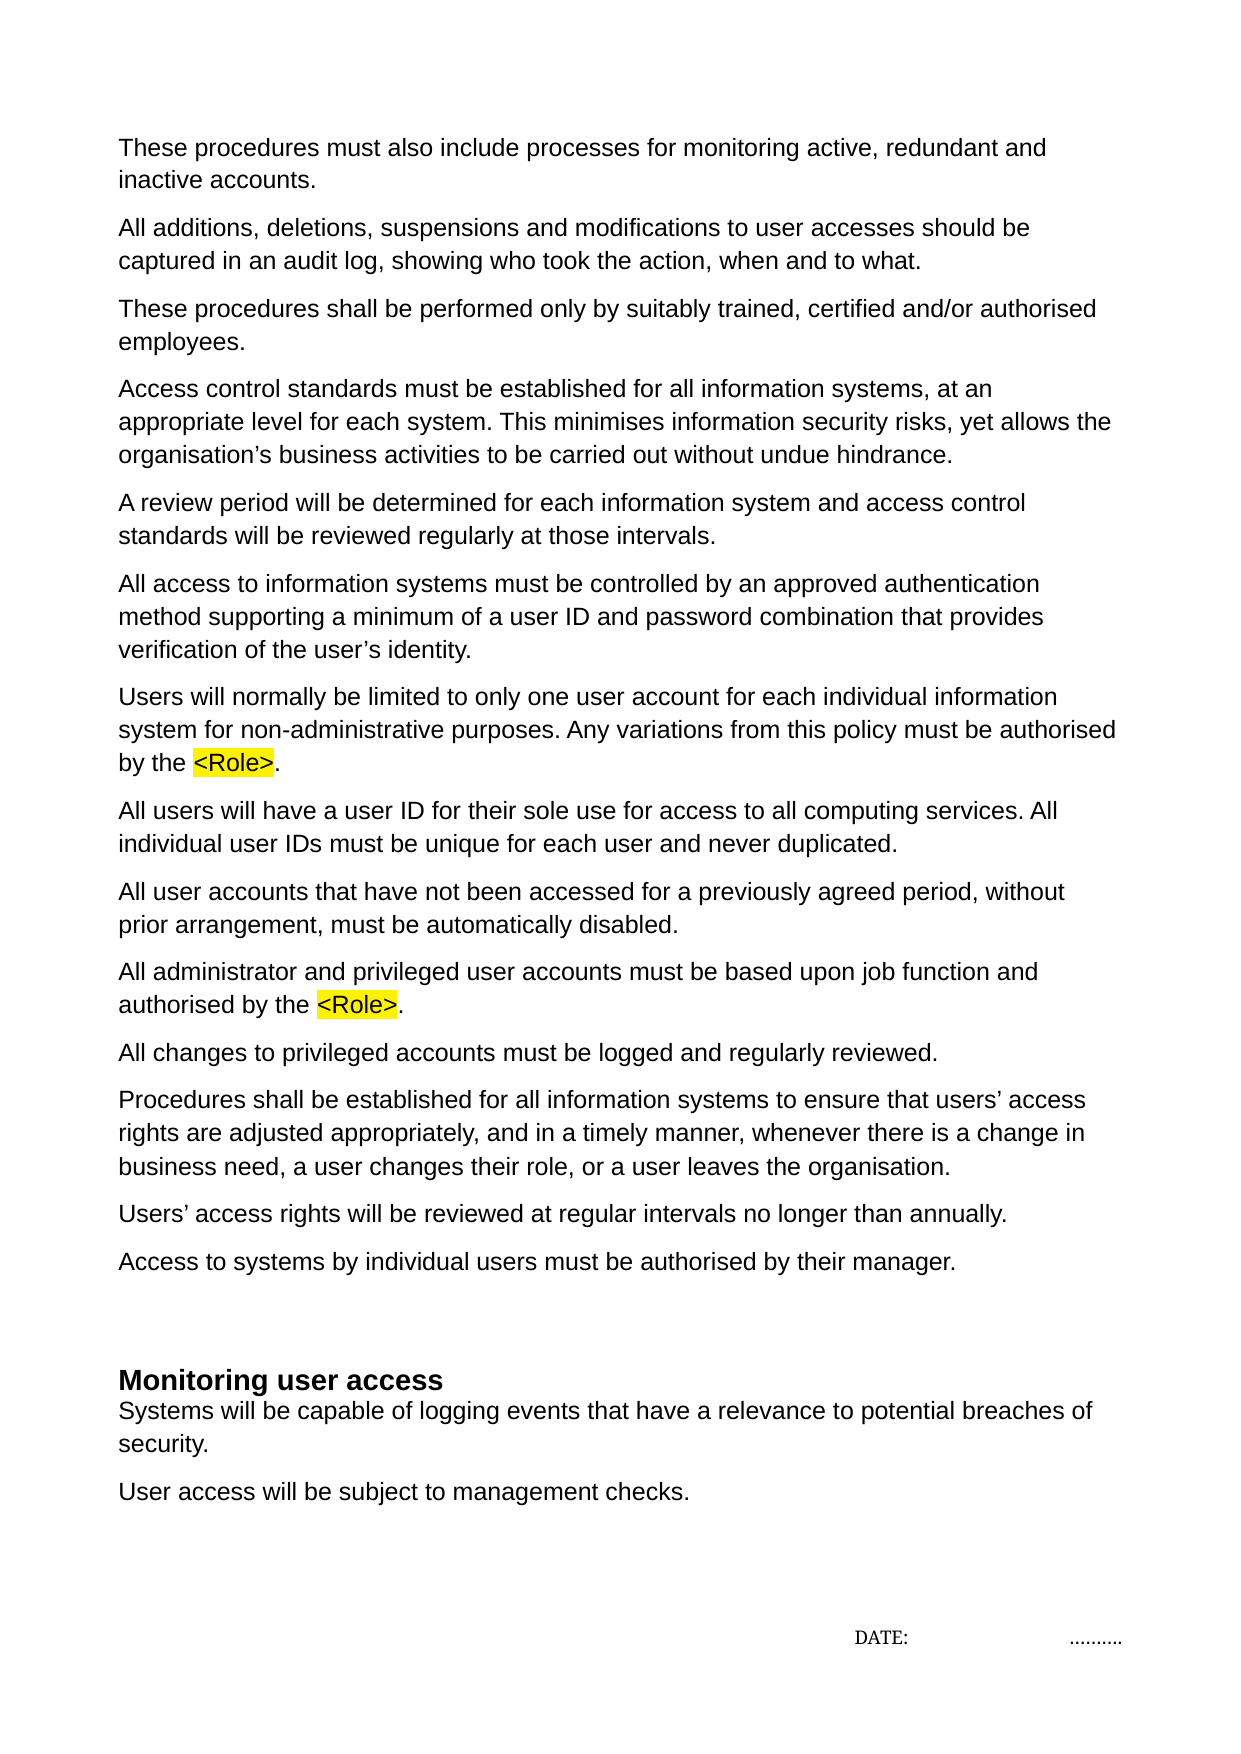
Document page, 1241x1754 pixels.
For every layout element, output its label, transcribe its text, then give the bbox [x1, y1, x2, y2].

subtitle Monitoring user access [118, 1363, 1122, 1396]
text These procedures must also include processes for monitoring active, redundant and inactive accounts. [118, 132, 1122, 194]
text All administrator and privileged user accounts must be based upon job function and authorised by the <Role>. [118, 957, 1122, 1019]
text All additions, deletions, suspensions and modifications to user accesses should be captured in an audit log, showing who took the action, when and to what. [118, 213, 1122, 275]
text A review period will be determined for each information system and access control standards will be reviewed regularly at those intervals. [118, 488, 1122, 550]
text Users’ access rights will be reviewed at regular intervals no longer than annually. [118, 1199, 1122, 1228]
text Users will normally be limited to only one user account for each individual information system for non-administrative purposes. Any variations from this policy must be authorised by the <Role>. [118, 682, 1122, 777]
text All changes to privileged accounts must be logged and regularly reviewed. [118, 1038, 1122, 1067]
text All user accounts that have not been accessed for a previously agreed period, without prior arrangement, must be automatically disabled. [118, 877, 1122, 938]
text These procedures shall be performed only by suitably trained, certified and/or authorised employees. [118, 294, 1122, 356]
text All users will have a user ID for their sole use for access to all computing services. All individual user IDs must be unique for each user and never duplicated. [118, 796, 1122, 858]
text User access will be subject to management checks. [118, 1477, 1122, 1506]
text Procedures shall be established for all information systems to ensure that users’ access rights are adjusted appropriately, and in a timely manner, whenever there is a change in business need, a user changes their role, or a user leaves the organisation. [118, 1085, 1122, 1180]
text Access to systems by individual users must be authorised by their manager. [118, 1247, 1122, 1275]
text Access control standards must be established for all information systems, at an appropriate level for each system. This minimises information security risks, yet allows the organisation’s business activities to be carried out without undue hindrance. [118, 374, 1122, 469]
text All access to information systems must be controlled by an approved authentication method supporting a minimum of a user ID and password combination that provides verification of the user’s identity. [118, 569, 1122, 663]
text Systems will be capable of logging events that have a relevance to potential breaches of security. [118, 1396, 1122, 1458]
